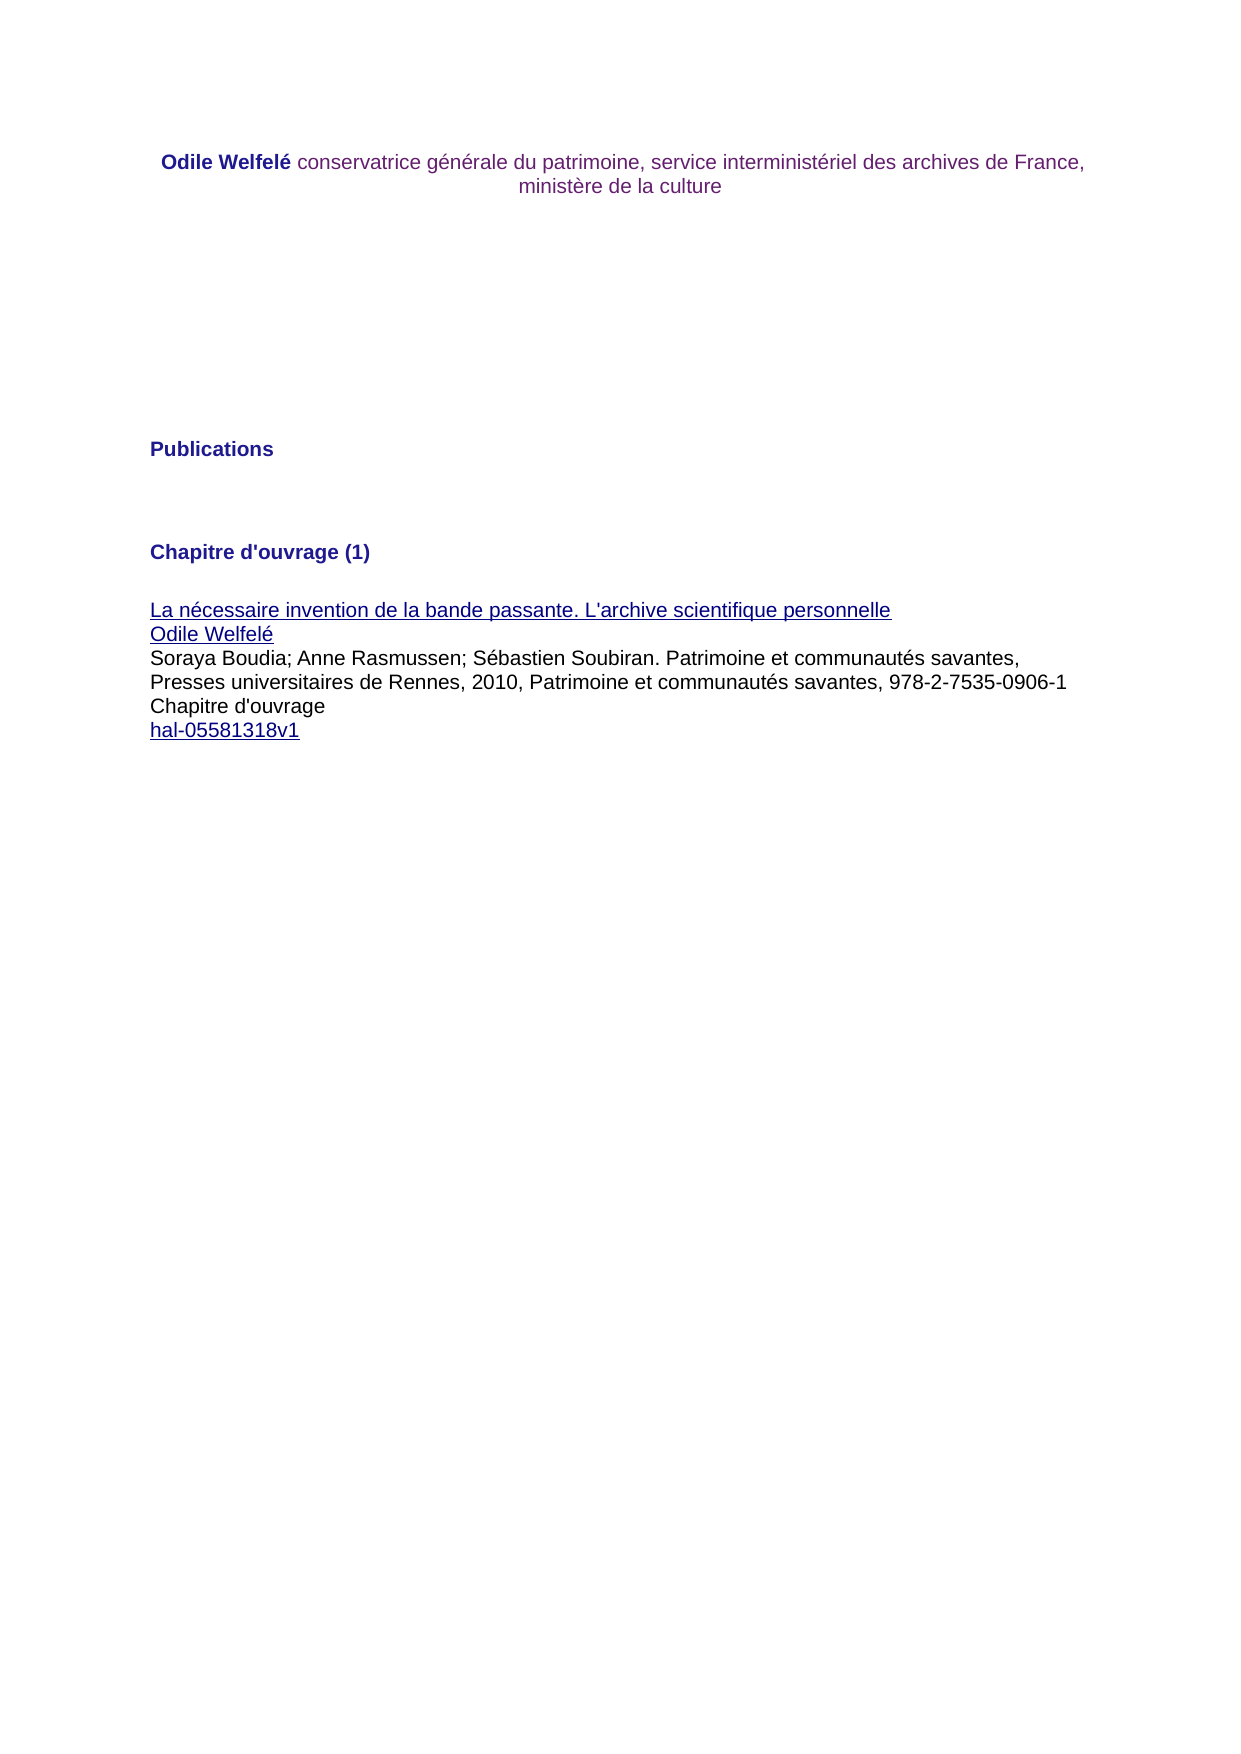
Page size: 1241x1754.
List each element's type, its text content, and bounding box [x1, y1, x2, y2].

subtitle Odile Welfelé conservatrice générale du patrimoine, service interministériel des archives de France, ministère de la culture [150, 150, 1090, 198]
subtitle Publications [150, 436, 1090, 460]
subtitle Chapitre d'ouvrage (1) [150, 539, 1090, 563]
table_header La nécessaire invention de la bande passante. L'archive scientifique personnelle Odile Welfelé Soraya Boudia; Anne Rasmussen; Sébastien Soubiran. Patrimoine et communautés savantes, Presses universitaires de Rennes, 2010, Patrimoine et communautés savantes, 978-2-7535-0906-1 Chapitre d'ouvrage hal-05581318v1 [150, 598, 1090, 742]
